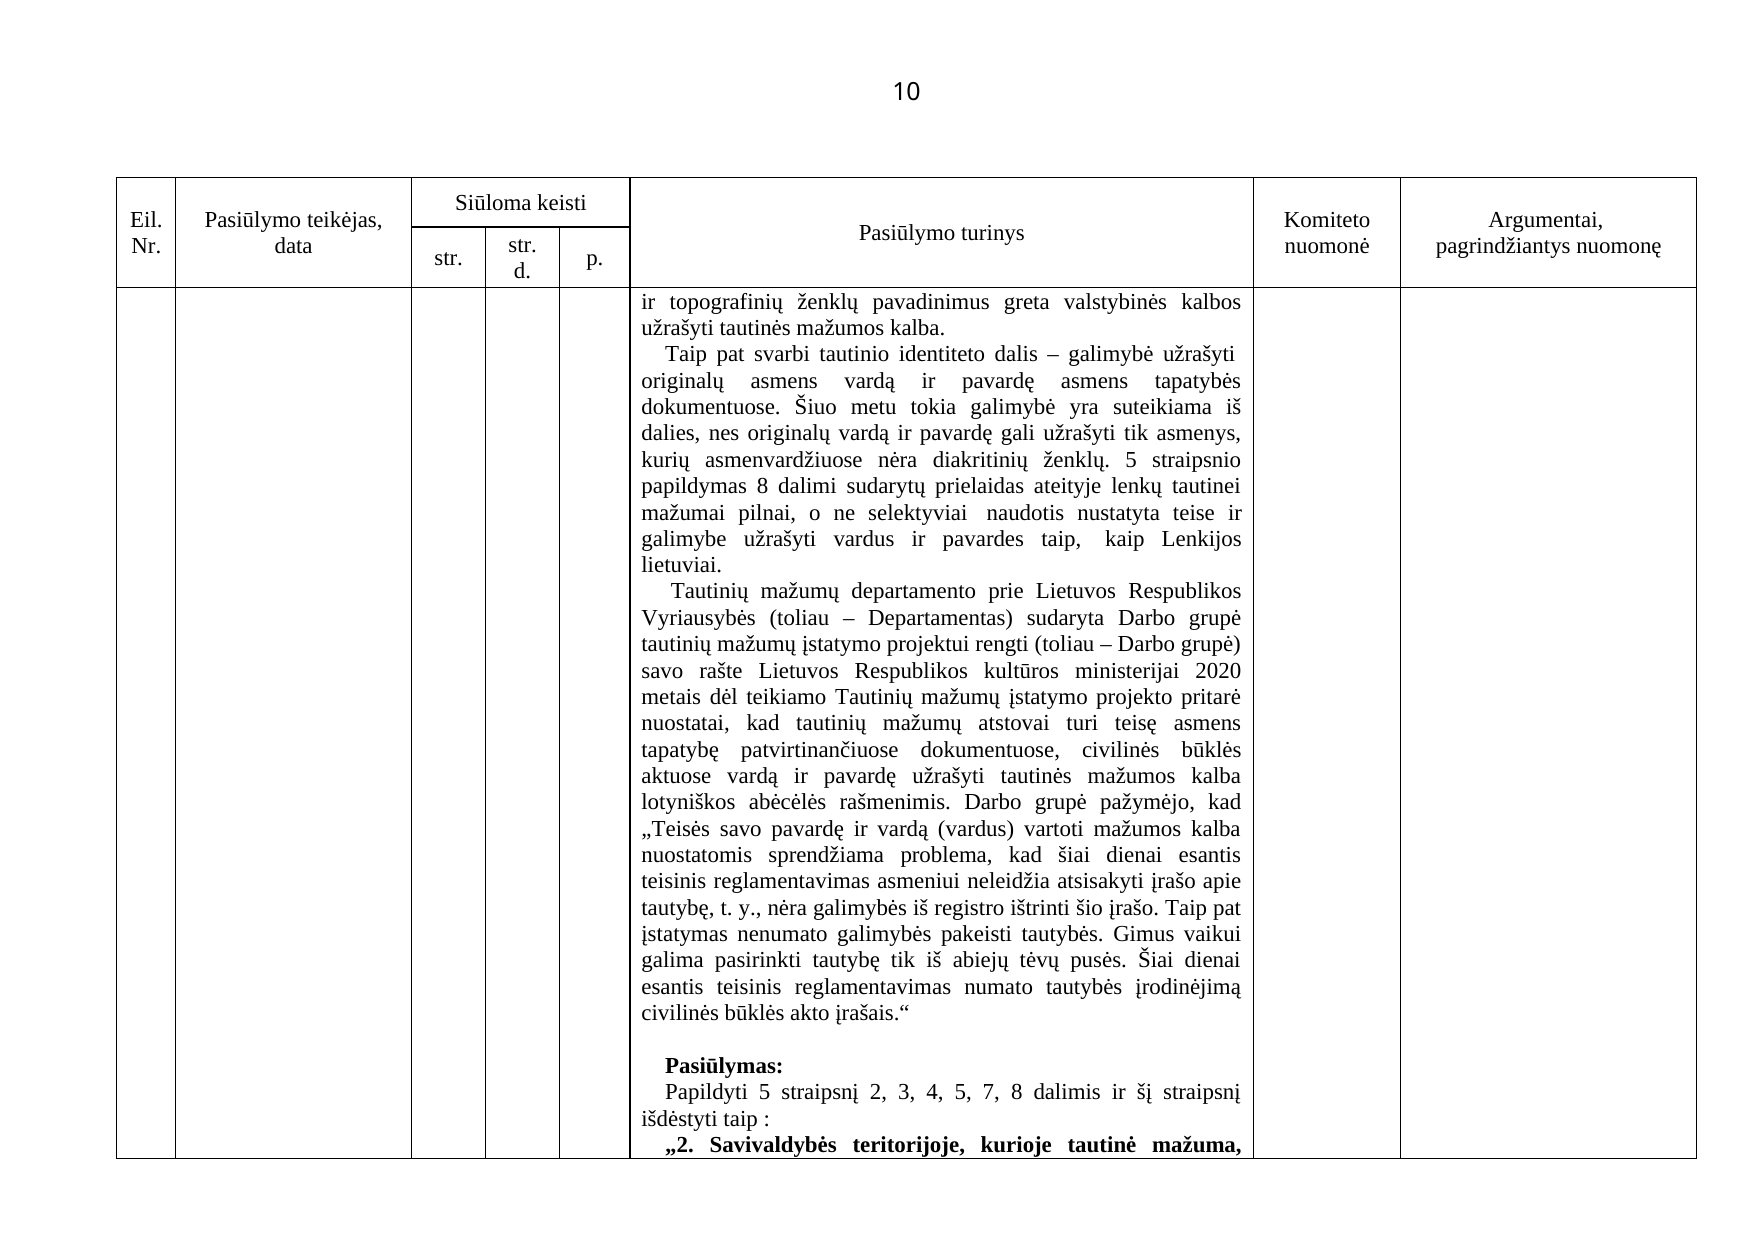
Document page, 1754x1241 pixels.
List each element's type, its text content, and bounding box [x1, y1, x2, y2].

table_cell [176, 288, 411, 1157]
table_header Eil. Nr. [117, 178, 175, 287]
table_cell [1254, 288, 1400, 1157]
table_header Argumentai, pagrindžiantys nuomonę [1401, 178, 1696, 287]
table_cell str. d. [486, 228, 559, 287]
table_cell [412, 288, 485, 1157]
table_cell [117, 288, 175, 1157]
table_header Pasiūlymo teikėjas, data [176, 178, 411, 287]
table_header Komiteto nuomonė [1254, 178, 1400, 287]
table_cell [1401, 288, 1696, 1157]
table_cell ir topografinių ženklų pavadinimus greta valstybinės kalbos užrašyti tautinės mažumos kalba. Taip pat svarbi tautinio identiteto dalis – galimybė užrašyti originalų asmens vardą ir pavardę asmens tapatybės dokumentuose. Šiuo metu tokia galimybė yra suteikiama iš dalies, nes originalų vardą ir pavardę gali užrašyti tik asmenys, kurių asmenvardžiuose nėra diakritinių ženklų. 5 straipsnio papildymas 8 dalimi sudarytų prielaidas ateityje lenkų tautinei mažumai pilnai, o ne selektyviai naudotis nustatyta teise ir galimybe užrašyti vardus ir pavardes taip, kaip Lenkijos lietuviai. Tautinių mažumų departamento prie Lietuvos Respublikos Vyriausybės (toliau – Departamentas) sudaryta Darbo grupė tautinių mažumų įstatymo projektui rengti (toliau – Darbo grupė) savo rašte Lietuvos Respublikos kultūros ministerijai 2020 metais dėl teikiamo Tautinių mažumų įstatymo projekto pritarė nuostatai, kad tautinių mažumų atstovai turi teisę asmens tapatybę patvirtinančiuose dokumentuose, civilinės būklės aktuose vardą ir pavardę užrašyti tautinės mažumos kalba lotyniškos abėcėlės rašmenimis. Darbo grupė pažymėjo, kad „Teisės savo pavardę ir vardą (vardus) vartoti mažumos kalba nuostatomis sprendžiama problema, kad šiai dienai esantis teisinis reglamentavimas asmeniui neleidžia atsisakyti įrašo apie tautybę, t. y., nėra galimybės iš registro ištrinti šio įrašo. Taip pat įstatymas nenumato galimybės pakeisti tautybės. Gimus vaikui galima pasirinkti tautybę tik iš abiejų tėvų pusės. Šiai dienai esantis teisinis reglamentavimas numato tautybės įrodinėjimą civilinės būklės akto įrašais.“ Pasiūlymas: Papildyti 5 straipsnį 2, 3, 4, 5, 7, 8 dalimis ir šį straipsnį išdėstyti taip : „2. Savivaldybės teritorijoje, kurioje tautinė mažuma, [631, 288, 1253, 1157]
table_cell str. [412, 228, 485, 287]
table_cell p. [560, 228, 629, 287]
table_cell [486, 288, 559, 1157]
table_cell [560, 288, 629, 1157]
table_header Siūloma keisti [412, 178, 629, 226]
table_header Pasiūlymo turinys [631, 178, 1253, 287]
